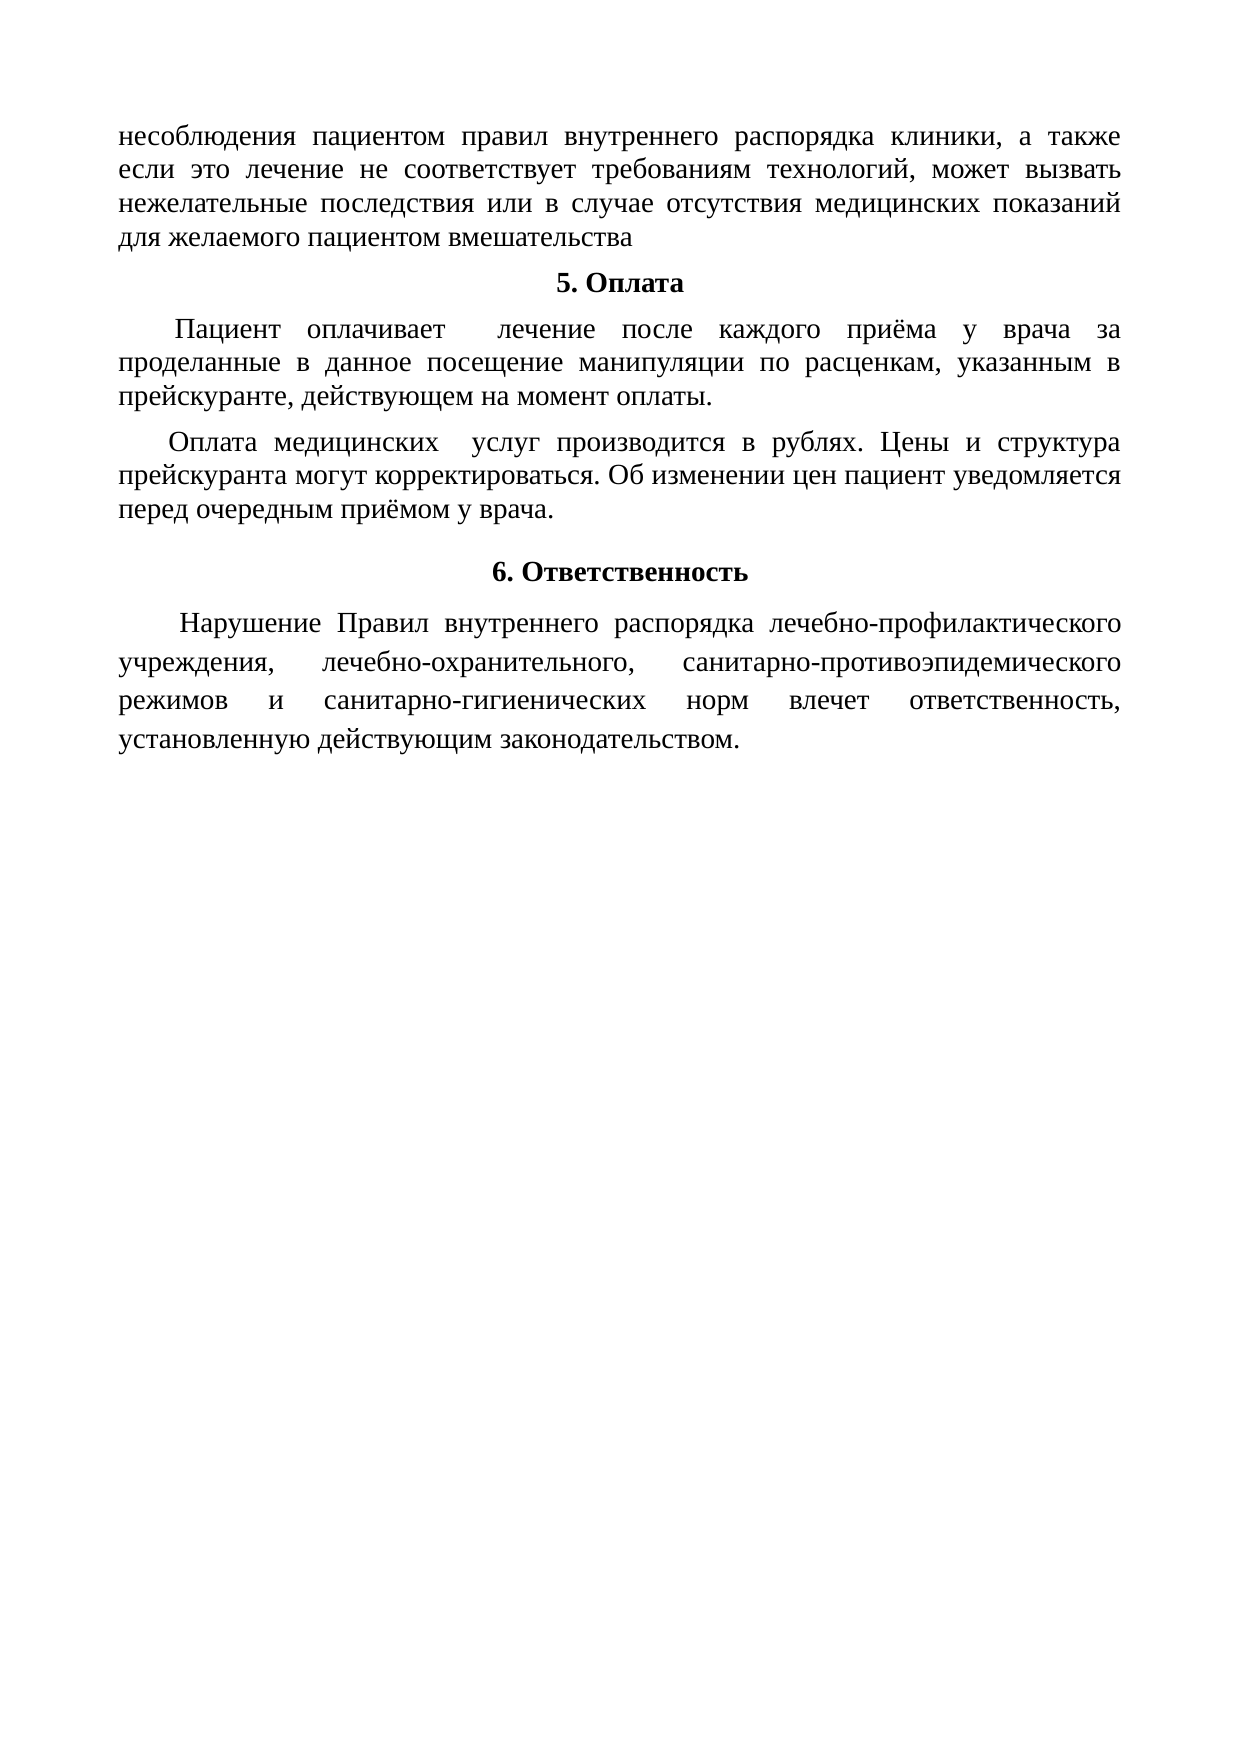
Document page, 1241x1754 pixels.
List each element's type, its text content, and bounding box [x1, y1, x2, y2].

text Оплата медицинских услуг производится в рублях. Цены и структура прейскуранта могут корректироваться. Об изменении цен пациент уведомляется перед очередным приёмом у врача. [118, 424, 1122, 524]
text несоблюдения пациентом правил внутреннего распорядка клиники, а также если это лечение не соответствует требованиям технологий, может вызвать нежелательные последствия или в случае отсутствия медицинских показаний для желаемого пациентом вмешательства [118, 118, 1122, 252]
text Нарушение Правил внутреннего распорядка лечебно-профилактического учреждения, лечебно-охранительного, санитарно-противоэпидемического режимов и санитарно-гигиенических норм влечет ответственность, установленную действующим законодательством. [118, 605, 1122, 754]
text 6. Ответственность [118, 554, 1122, 588]
text 5. Оплата [118, 265, 1122, 298]
text Пациент оплачивает лечение после каждого приёма у врача за проделанные в данное посещение манипуляции по расценкам, указанным в прейскуранте, действующем на момент оплаты. [118, 311, 1122, 411]
